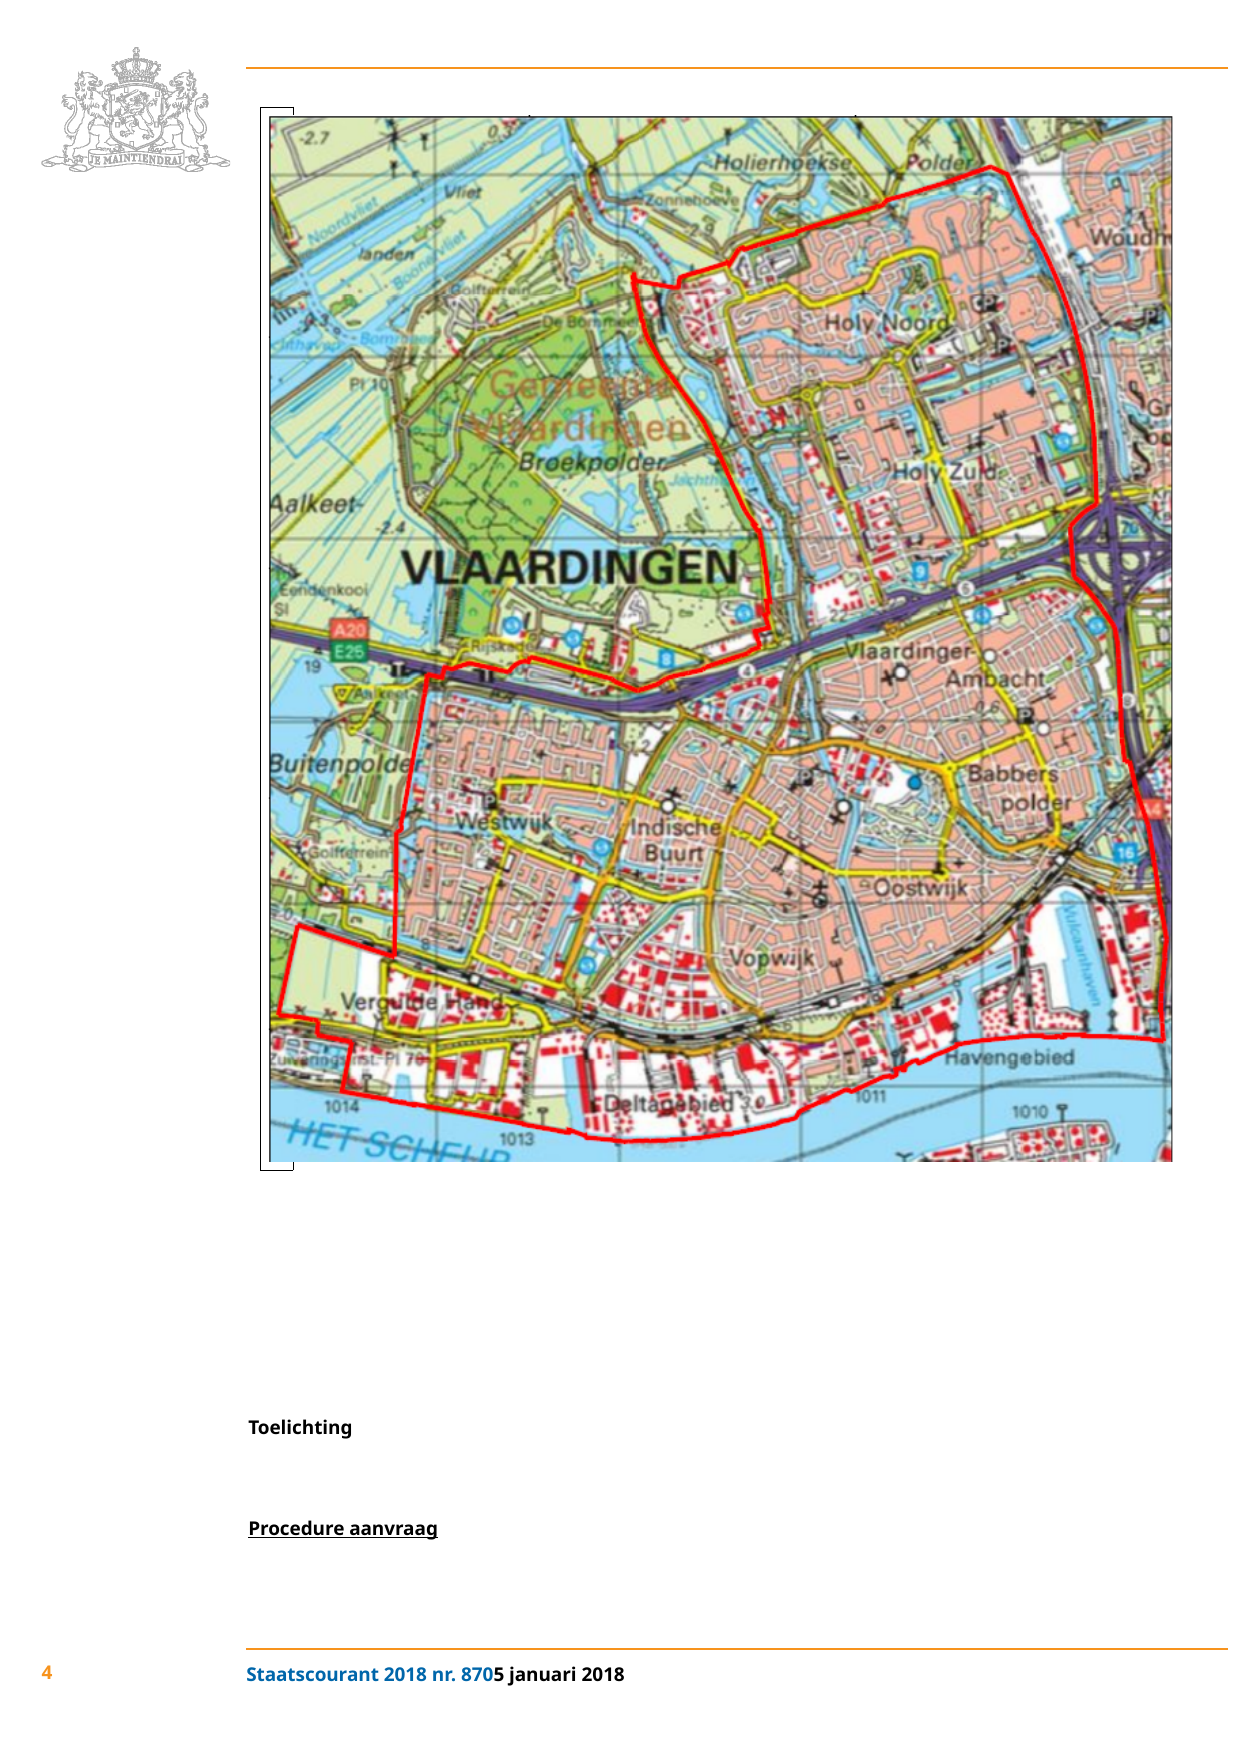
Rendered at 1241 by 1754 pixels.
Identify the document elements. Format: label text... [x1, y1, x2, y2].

text Toelichting [248, 1414, 1152, 1440]
picture [41, 47, 231, 172]
text Procedure aanvraag [248, 1515, 1152, 1541]
picture [268, 115, 1173, 1162]
